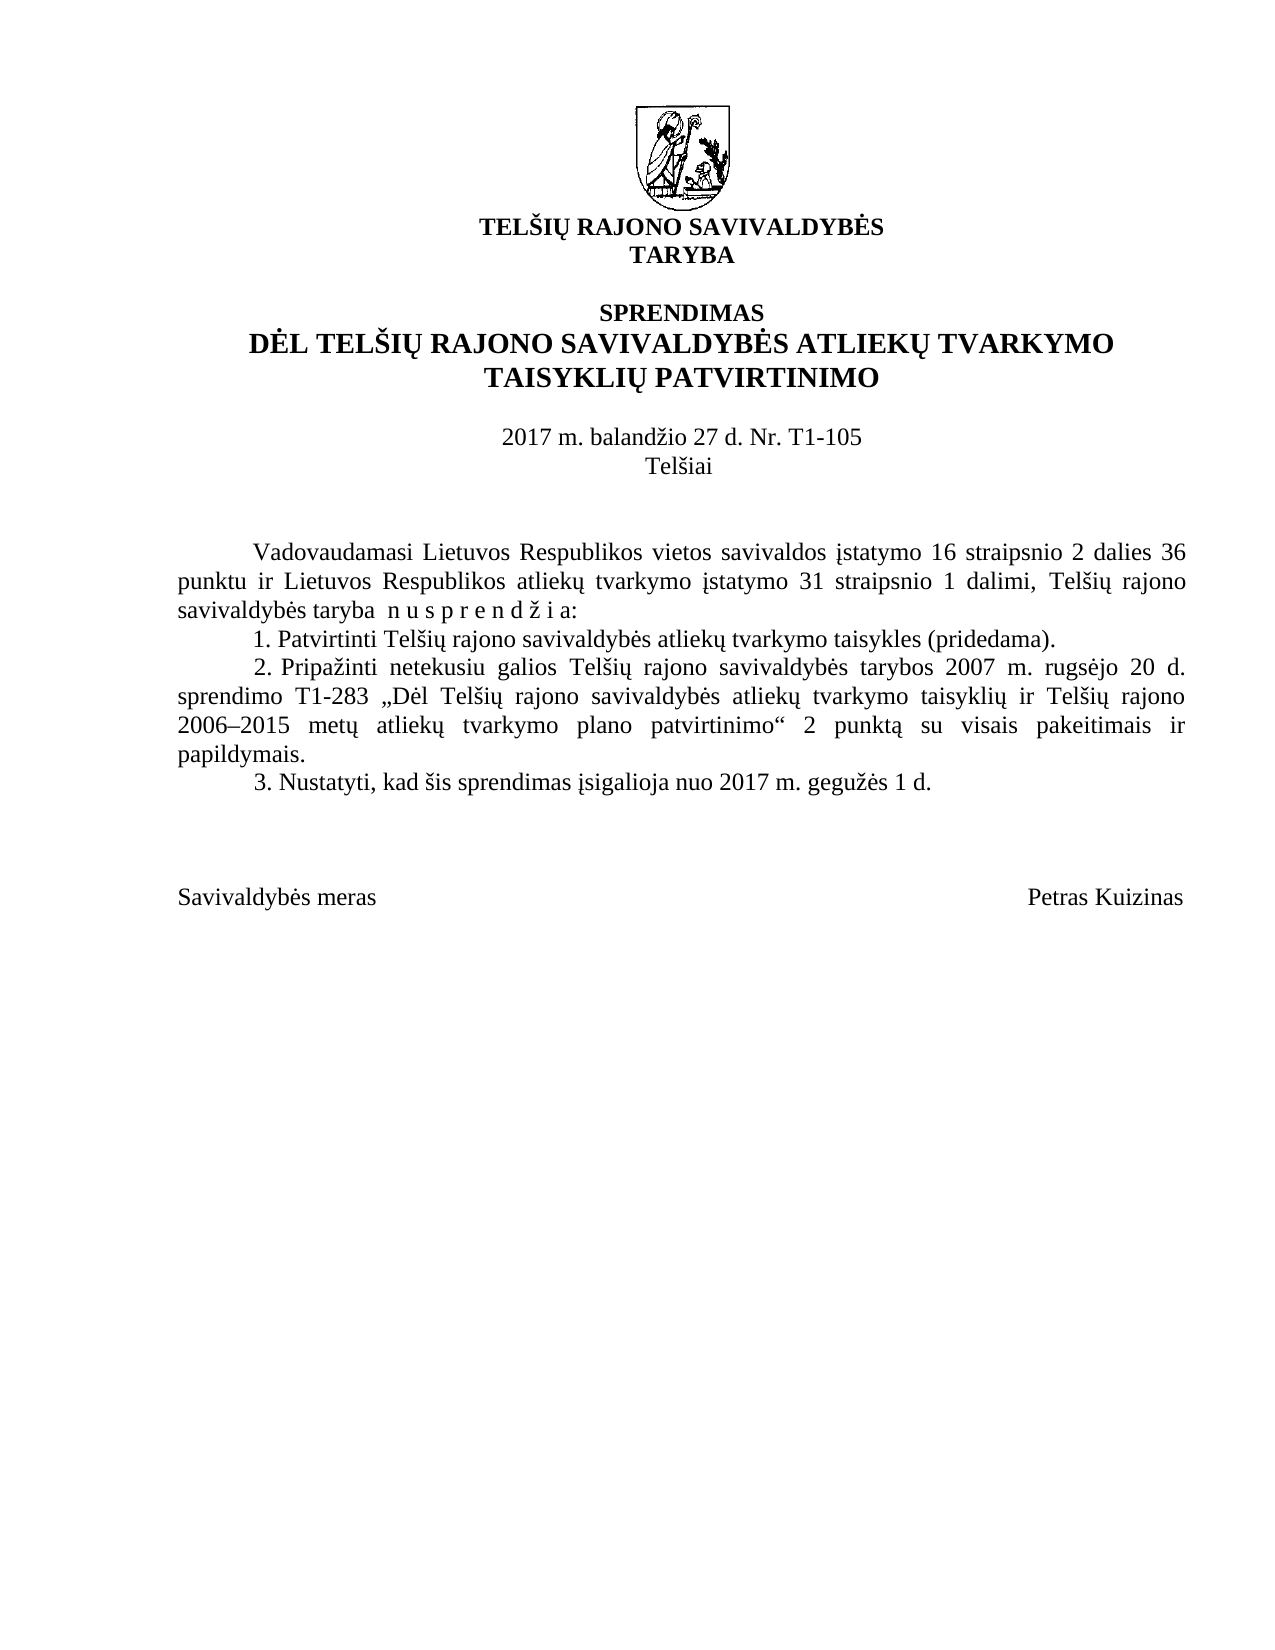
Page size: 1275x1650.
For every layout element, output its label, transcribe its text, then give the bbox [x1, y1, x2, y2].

text TELŠIŲ RAJONO SAVIVALDYBĖS [177, 212, 1186, 240]
text 2. Pripažinti netekusiu galios Telšių rajono savivaldybės tarybos 2007 m. rugsėjo 20 d. sprendimo T1-283 „Dėl Telšių rajono savivaldybės atliekų tvarkymo taisyklių ir Telšių rajono 2006–2015 metų atliekų tvarkymo plano patvirtinimo“ 2 punktą su visais pakeitimais ir papildymais. [177, 652, 1186, 767]
text Savivaldybės meras Petras Kuizinas [177, 882, 1186, 911]
text 2017 m. balandžio 27 d. Nr. T1-105 [177, 422, 1186, 451]
text TARYBA [177, 240, 1186, 269]
text 1. Patvirtinti Telšių rajono savivaldybės atliekų tvarkymo taisykles (pridedama). [177, 624, 1186, 652]
text DĖL telšių RAJONO savivaldybės atliekų tvarkymo taisyklių patvirtinimo [177, 327, 1186, 394]
text Vadovaudamasi Lietuvos Respublikos vietos savivaldos įstatymo 16 straipsnio 2 dalies 36 punktu ir Lietuvos Respublikos atliekų tvarkymo įstatymo 31 straipsnio 1 dalimi, Telšių rajono savivaldybės taryba n u s p r e n d ž i a: [177, 537, 1186, 624]
text SPRENDIMAS [177, 298, 1186, 327]
text 3. Nustatyti, kad šis sprendimas įsigalioja nuo 2017 m. gegužės 1 d. [177, 767, 1186, 796]
text Telšiai [177, 451, 1186, 480]
